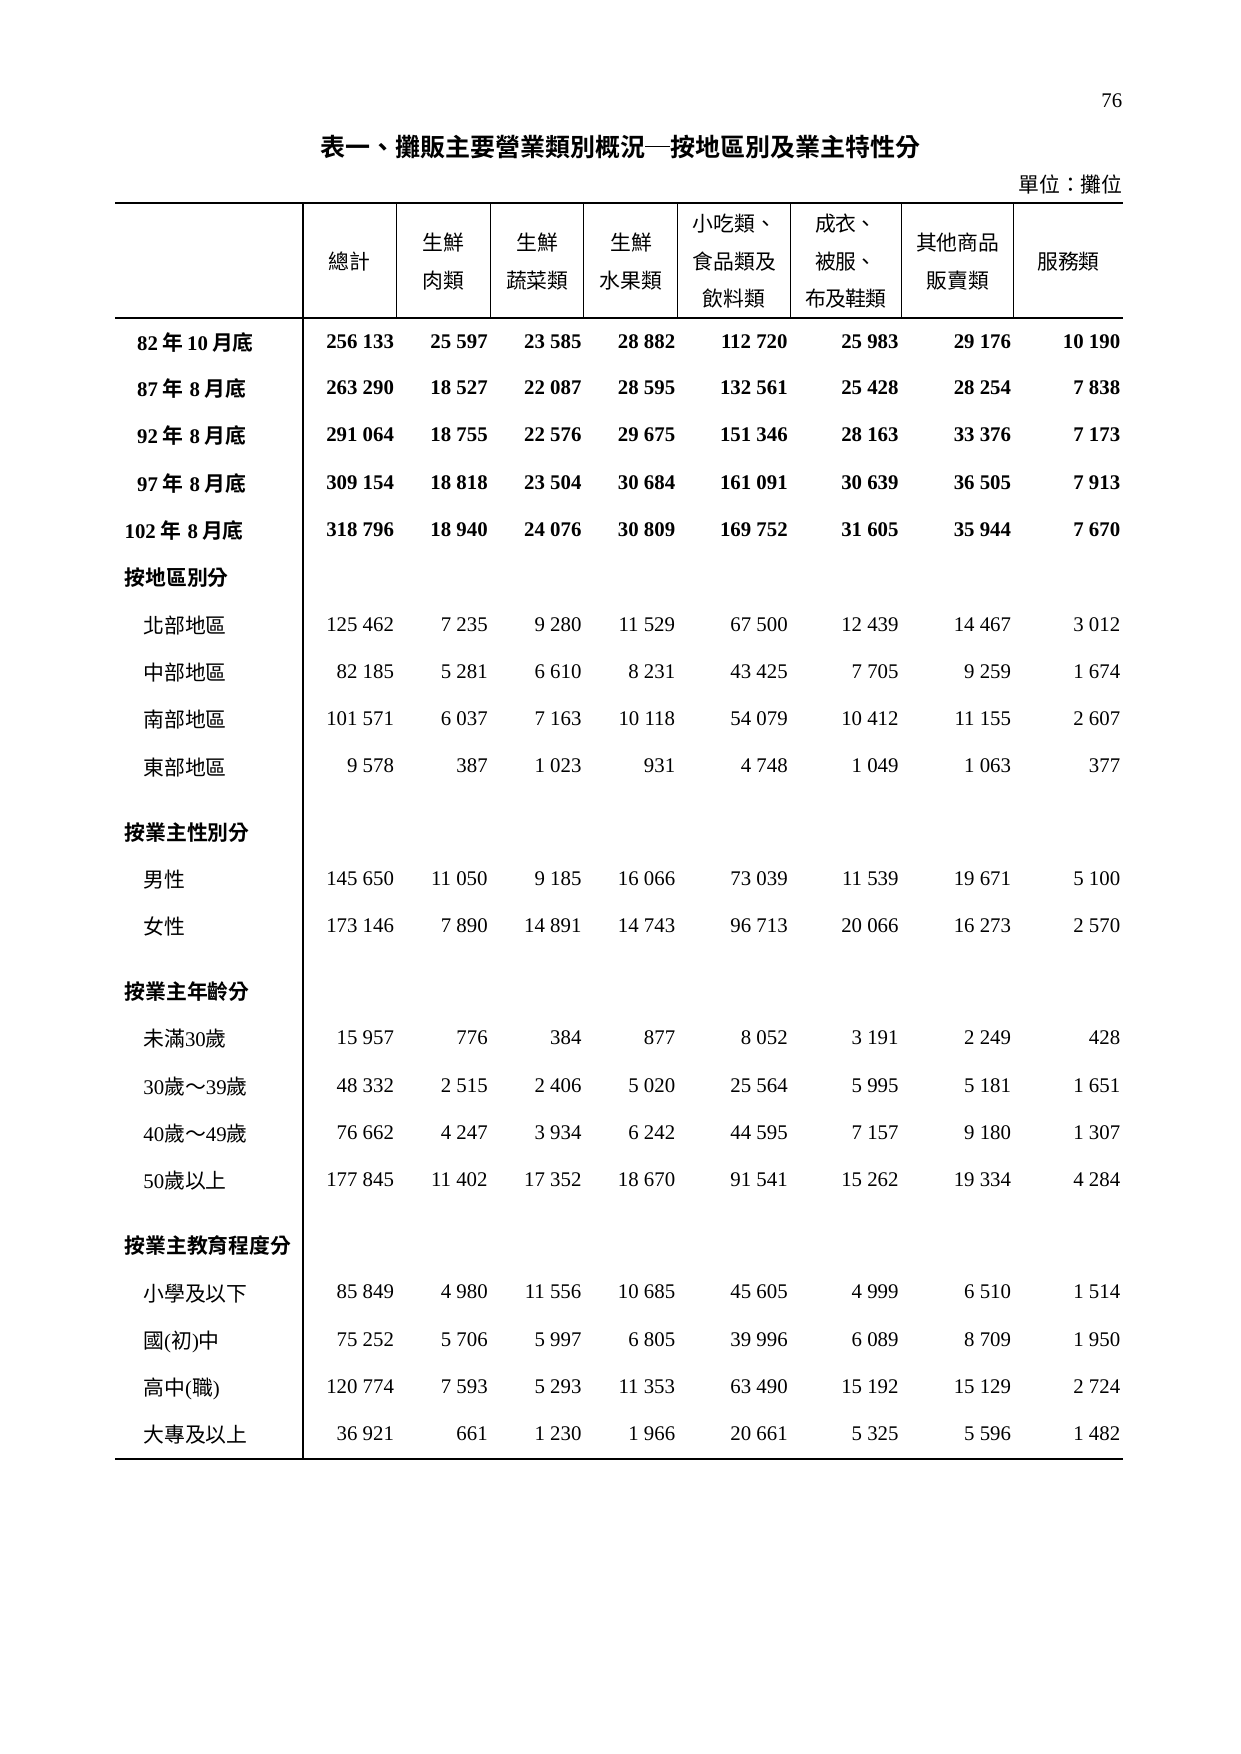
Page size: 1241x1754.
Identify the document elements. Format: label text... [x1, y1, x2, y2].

table_cell 18 755 [396, 411, 490, 458]
table_cell 4 999 [790, 1268, 901, 1316]
table_cell 7 890 [396, 902, 490, 949]
table_cell [790, 807, 901, 854]
table_cell 82 185 [304, 648, 396, 695]
table_cell 按業主教育程度分 [115, 1221, 302, 1268]
table_cell 14 891 [490, 902, 584, 949]
table_cell 6 510 [901, 1268, 1014, 1316]
table_cell 7 163 [490, 695, 584, 742]
table_cell 6 805 [584, 1316, 678, 1363]
table_cell [490, 1203, 584, 1221]
table_cell 1 514 [1014, 1268, 1123, 1316]
table_cell 10 412 [790, 695, 901, 742]
table_cell 36 921 [304, 1410, 396, 1457]
table_cell 30 639 [790, 459, 901, 506]
table_cell [490, 949, 584, 967]
table_cell 29 176 [901, 319, 1014, 364]
table_cell 25 564 [678, 1061, 790, 1109]
table_cell 16 066 [584, 855, 678, 902]
table_cell 45 605 [678, 1268, 790, 1316]
table_cell 29 675 [584, 411, 678, 458]
table_cell 6 089 [790, 1316, 901, 1363]
table_cell 54 079 [678, 695, 790, 742]
table_cell 9 259 [901, 648, 1014, 695]
table_cell [901, 807, 1014, 854]
table_cell 11 529 [584, 600, 678, 648]
table_cell [790, 790, 901, 807]
table_cell 91 541 [678, 1156, 790, 1203]
table_cell 263 290 [304, 364, 396, 411]
table_cell 5 281 [396, 648, 490, 695]
table_cell [304, 790, 396, 807]
table_cell [396, 967, 490, 1014]
table_cell 161 091 [678, 459, 790, 506]
table_cell 7 173 [1014, 411, 1123, 458]
table_cell 102年 8月底 [115, 506, 302, 553]
table_header 小吃類、 食品類及 飲料類 [678, 204, 790, 317]
table_cell 5 020 [584, 1061, 678, 1109]
table_cell 北部地區 [115, 600, 302, 648]
table_cell [115, 949, 302, 967]
table_cell [678, 807, 790, 854]
table_cell 22 576 [490, 411, 584, 458]
table_cell 18 818 [396, 459, 490, 506]
table_cell 5 706 [396, 1316, 490, 1363]
table_cell 28 163 [790, 411, 901, 458]
table_cell 11 155 [901, 695, 1014, 742]
table_cell [396, 1203, 490, 1221]
table_cell 6 610 [490, 648, 584, 695]
table_cell 1 482 [1014, 1410, 1123, 1457]
table_cell 24 076 [490, 506, 584, 553]
table_header 生鮮 水果類 [584, 204, 677, 317]
table_cell 11 539 [790, 855, 901, 902]
table_cell [490, 807, 584, 854]
table_cell [790, 1221, 901, 1268]
table_cell [678, 967, 790, 1014]
table_cell 5 325 [790, 1410, 901, 1457]
table_cell 按業主性別分 [115, 807, 302, 854]
table_cell 28 595 [584, 364, 678, 411]
table_cell 1 966 [584, 1410, 678, 1457]
table_cell [790, 553, 901, 600]
table_cell 7 593 [396, 1363, 490, 1410]
table_cell 19 334 [901, 1156, 1014, 1203]
table_cell 9 578 [304, 742, 396, 789]
table_cell 43 425 [678, 648, 790, 695]
table_cell 73 039 [678, 855, 790, 902]
table_cell 1 674 [1014, 648, 1123, 695]
table_cell 2 515 [396, 1061, 490, 1109]
table_cell 132 561 [678, 364, 790, 411]
table_cell 1 023 [490, 742, 584, 789]
table_cell [396, 949, 490, 967]
table_cell 145 650 [304, 855, 396, 902]
table_cell 169 752 [678, 506, 790, 553]
table_header [115, 204, 302, 317]
table_cell 5 596 [901, 1410, 1014, 1457]
table_cell 387 [396, 742, 490, 789]
table_cell 377 [1014, 742, 1123, 789]
table_cell [1014, 1203, 1123, 1221]
table_cell 6 242 [584, 1109, 678, 1156]
table_cell 63 490 [678, 1363, 790, 1410]
table_cell [396, 1221, 490, 1268]
table_cell 男性 [115, 855, 302, 902]
table_cell 101 571 [304, 695, 396, 742]
table_cell 7 913 [1014, 459, 1123, 506]
table_cell 1 950 [1014, 1316, 1123, 1363]
table_cell [678, 553, 790, 600]
table_cell 4 247 [396, 1109, 490, 1156]
table_cell [304, 967, 396, 1014]
table_cell [901, 1203, 1014, 1221]
table_cell 92年 8月底 [115, 411, 302, 458]
table_cell 661 [396, 1410, 490, 1457]
table_cell 18 670 [584, 1156, 678, 1203]
table_cell 按地區別分 [115, 553, 302, 600]
table_cell 按業主年齡分 [115, 967, 302, 1014]
table_cell [790, 949, 901, 967]
table_cell 1 063 [901, 742, 1014, 789]
table_cell [490, 790, 584, 807]
table_cell 877 [584, 1014, 678, 1061]
table_cell 2 607 [1014, 695, 1123, 742]
table_header 服務類 [1014, 204, 1123, 317]
table_cell 小學及以下 [115, 1268, 302, 1316]
table_cell [678, 790, 790, 807]
table_cell 15 129 [901, 1363, 1014, 1410]
table_cell [1014, 967, 1123, 1014]
table_cell 7 235 [396, 600, 490, 648]
table_cell [901, 553, 1014, 600]
table_cell 14 743 [584, 902, 678, 949]
table_cell [304, 1203, 396, 1221]
table_cell [396, 790, 490, 807]
table_cell [1014, 790, 1123, 807]
table_cell 25 597 [396, 319, 490, 364]
table_cell 15 262 [790, 1156, 901, 1203]
table_cell 16 273 [901, 902, 1014, 949]
table_header 其他商品 販賣類 [902, 204, 1013, 317]
table_cell [790, 967, 901, 1014]
table_cell 東部地區 [115, 742, 302, 789]
table_cell [490, 1221, 584, 1268]
table_cell 85 849 [304, 1268, 396, 1316]
table_cell 28 254 [901, 364, 1014, 411]
table_cell 20 661 [678, 1410, 790, 1457]
table_cell 未滿30歲 [115, 1014, 302, 1061]
table_cell 76 662 [304, 1109, 396, 1156]
table_cell 39 996 [678, 1316, 790, 1363]
table_cell 9 185 [490, 855, 584, 902]
table_cell [396, 553, 490, 600]
table_cell 48 332 [304, 1061, 396, 1109]
table_cell [790, 1203, 901, 1221]
table_cell 4 980 [396, 1268, 490, 1316]
table_cell 7 838 [1014, 364, 1123, 411]
table_cell [678, 1221, 790, 1268]
table_cell 22 087 [490, 364, 584, 411]
table_cell 23 585 [490, 319, 584, 364]
table_cell [1014, 553, 1123, 600]
table_cell 10 118 [584, 695, 678, 742]
table_cell 11 556 [490, 1268, 584, 1316]
table_cell [304, 949, 396, 967]
table_cell [396, 807, 490, 854]
table_cell 8 709 [901, 1316, 1014, 1363]
table_cell 5 995 [790, 1061, 901, 1109]
table_cell 10 190 [1014, 319, 1123, 364]
text 單位：攤位 [118, 164, 1122, 202]
table_cell 28 882 [584, 319, 678, 364]
table_cell 384 [490, 1014, 584, 1061]
table_cell [115, 790, 302, 807]
table_cell 18 527 [396, 364, 490, 411]
table_cell [304, 553, 396, 600]
table_cell 428 [1014, 1014, 1123, 1061]
table_cell 2 249 [901, 1014, 1014, 1061]
table_cell 3 012 [1014, 600, 1123, 648]
table_header 生鮮 肉類 [397, 204, 490, 317]
table_cell 96 713 [678, 902, 790, 949]
table_cell [584, 949, 678, 967]
table_cell 中部地區 [115, 648, 302, 695]
table_cell 35 944 [901, 506, 1014, 553]
table_cell 17 352 [490, 1156, 584, 1203]
table_cell 33 376 [901, 411, 1014, 458]
table_cell 6 037 [396, 695, 490, 742]
table_cell [304, 807, 396, 854]
table_cell 25 428 [790, 364, 901, 411]
table_cell 7 670 [1014, 506, 1123, 553]
table_cell 11 402 [396, 1156, 490, 1203]
table_cell 5 293 [490, 1363, 584, 1410]
table_cell 18 940 [396, 506, 490, 553]
table_cell 15 957 [304, 1014, 396, 1061]
table_cell [584, 553, 678, 600]
table_cell 40歲～49歲 [115, 1109, 302, 1156]
table_cell 11 050 [396, 855, 490, 902]
table_cell 3 191 [790, 1014, 901, 1061]
table_cell 776 [396, 1014, 490, 1061]
table_cell 4 284 [1014, 1156, 1123, 1203]
table_cell 931 [584, 742, 678, 789]
table_cell 20 066 [790, 902, 901, 949]
table_cell 87年 8月底 [115, 364, 302, 411]
table_cell 291 064 [304, 411, 396, 458]
table_cell [1014, 1221, 1123, 1268]
table_cell 7 157 [790, 1109, 901, 1156]
table_cell 19 671 [901, 855, 1014, 902]
table_cell 177 845 [304, 1156, 396, 1203]
table_cell 3 934 [490, 1109, 584, 1156]
table_cell [490, 967, 584, 1014]
table_header 生鮮 蔬菜類 [491, 204, 583, 317]
table_cell 大專及以上 [115, 1410, 302, 1457]
table_cell 112 720 [678, 319, 790, 364]
table_cell 女性 [115, 902, 302, 949]
table_cell [584, 967, 678, 1014]
table_cell 30 684 [584, 459, 678, 506]
table_cell [901, 967, 1014, 1014]
table_cell 25 983 [790, 319, 901, 364]
table_cell 1 049 [790, 742, 901, 789]
table_cell 1 651 [1014, 1061, 1123, 1109]
table_cell 國(初)中 [115, 1316, 302, 1363]
table_cell [901, 1221, 1014, 1268]
table_cell 173 146 [304, 902, 396, 949]
table_cell 30 809 [584, 506, 678, 553]
table_cell 36 505 [901, 459, 1014, 506]
text 表一、攤販主要營業類別概況─按地區別及業主特性分 [118, 127, 1122, 164]
table_cell 75 252 [304, 1316, 396, 1363]
table_cell 82年10月底 [115, 319, 302, 364]
table_cell 5 181 [901, 1061, 1014, 1109]
table_cell 318 796 [304, 506, 396, 553]
table_cell 1 230 [490, 1410, 584, 1457]
table_cell 7 705 [790, 648, 901, 695]
table_cell 11 353 [584, 1363, 678, 1410]
table_cell 南部地區 [115, 695, 302, 742]
table_cell 2 724 [1014, 1363, 1123, 1410]
table_cell 97年 8月底 [115, 459, 302, 506]
table_cell 50歲以上 [115, 1156, 302, 1203]
table_cell [1014, 949, 1123, 967]
table_cell [584, 1221, 678, 1268]
table_cell 5 100 [1014, 855, 1123, 902]
table_cell [115, 1203, 302, 1221]
table_header 總計 [304, 204, 396, 317]
table_cell 9 180 [901, 1109, 1014, 1156]
table_cell 12 439 [790, 600, 901, 648]
table_header 成衣、 被服、 布及鞋類 [791, 204, 901, 317]
table_cell 151 346 [678, 411, 790, 458]
table_cell 125 462 [304, 600, 396, 648]
table_cell 4 748 [678, 742, 790, 789]
table_cell 1 307 [1014, 1109, 1123, 1156]
table_cell [490, 553, 584, 600]
table_cell 5 997 [490, 1316, 584, 1363]
table_cell [584, 790, 678, 807]
table_cell [584, 1203, 678, 1221]
table_cell [901, 949, 1014, 967]
table_cell 8 231 [584, 648, 678, 695]
table_cell [304, 1221, 396, 1268]
table_cell 8 052 [678, 1014, 790, 1061]
table_cell [1014, 807, 1123, 854]
table_cell 14 467 [901, 600, 1014, 648]
table_cell 256 133 [304, 319, 396, 364]
table_cell [678, 1203, 790, 1221]
table_cell 2 570 [1014, 902, 1123, 949]
table_cell 10 685 [584, 1268, 678, 1316]
table_cell 309 154 [304, 459, 396, 506]
table_cell 30歲～39歲 [115, 1061, 302, 1109]
table_cell [678, 949, 790, 967]
table_cell 23 504 [490, 459, 584, 506]
table_cell 高中(職) [115, 1363, 302, 1410]
table_cell 120 774 [304, 1363, 396, 1410]
table_cell 44 595 [678, 1109, 790, 1156]
table_cell 31 605 [790, 506, 901, 553]
table_cell 15 192 [790, 1363, 901, 1410]
table_cell [584, 807, 678, 854]
table_cell 2 406 [490, 1061, 584, 1109]
table_cell 67 500 [678, 600, 790, 648]
table_cell 9 280 [490, 600, 584, 648]
table_cell [901, 790, 1014, 807]
